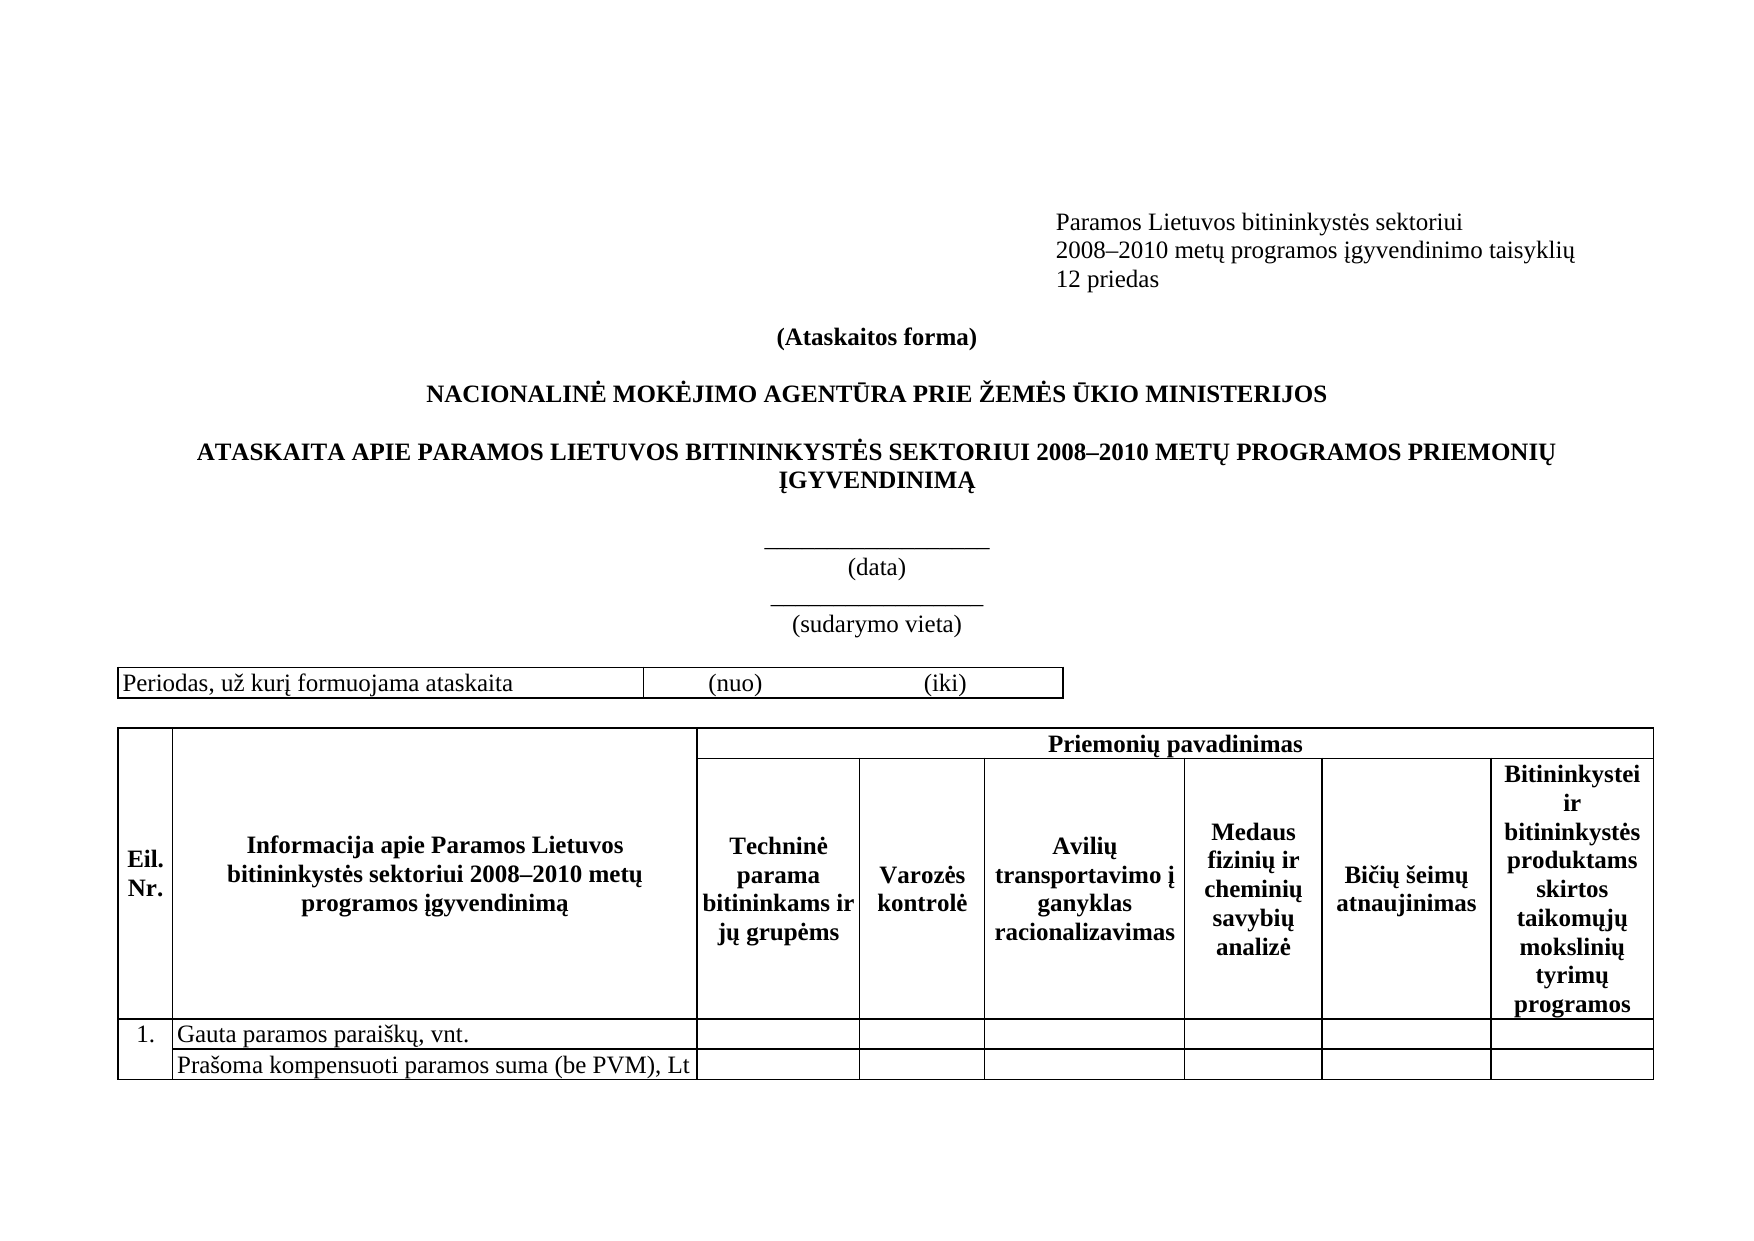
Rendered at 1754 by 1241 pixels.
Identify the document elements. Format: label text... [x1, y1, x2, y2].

text NACIONALINĖ MOKĖJIMO AGENTŪRA PRIE ŽEMĖS ŪKIO MINISTERIJOS [118, 379, 1635, 408]
table_header (nuo) [644, 668, 827, 697]
table_cell [1185, 1020, 1321, 1048]
text 12 priedas [1056, 264, 1635, 293]
table_cell Avilių transportavimo į ganyklas racionalizavimas [985, 759, 1184, 1018]
table_cell Prašoma kompensuoti paramos suma (be PVM), Lt [173, 1050, 696, 1078]
table_cell 1. [119, 1020, 172, 1048]
table_header (iki) [827, 668, 1062, 697]
table_cell [860, 1020, 984, 1048]
text _________________ [118, 580, 1635, 609]
table_cell Bitininkystei ir bitininkystės produktams skirtos taikomųjų mokslinių tyrimų programos [1492, 759, 1653, 1018]
table_header Periodas, už kurį formuojama ataskaita [119, 668, 643, 697]
table_cell [860, 1050, 984, 1078]
table_cell [698, 1020, 859, 1048]
table_cell Bičių šeimų atnaujinimas [1323, 759, 1490, 1018]
table_header Eil. Nr. [119, 729, 172, 1018]
table_cell [985, 1050, 1184, 1078]
table_cell Gauta paramos paraiškų, vnt. [173, 1020, 696, 1048]
table_cell Techninė parama bitininkams ir jų grupėms [698, 759, 859, 1018]
table_cell [119, 1048, 172, 1078]
text (Ataskaitos forma) [118, 322, 1635, 350]
table_cell [1492, 1020, 1653, 1048]
text Paramos Lietuvos bitininkystės sektoriui [1056, 207, 1635, 235]
table_cell [1323, 1050, 1490, 1078]
text (data) [118, 552, 1635, 580]
table_cell Medaus fizinių ir cheminių savybių analizė [1185, 759, 1321, 1018]
table_cell [1492, 1050, 1653, 1078]
table_cell [985, 1020, 1184, 1048]
text (sudarymo vieta) [118, 609, 1635, 638]
table_cell [698, 1050, 859, 1078]
text ATASKAITA APIE PARAMOS LIETUVOS BITININKYSTĖS SEKTORIUI 2008–2010 METŲ PROGRAMOS PRIEMONIŲ ĮGYVENDINIMĄ [118, 437, 1635, 494]
table_cell Varozės kontrolė [860, 759, 984, 1018]
table_header Priemonių pavadinimas [698, 729, 1653, 758]
table_header Informacija apie Paramos Lietuvos bitininkystės sektoriui 2008–2010 metų programos įgyvendinimą [173, 729, 696, 1018]
text __________________ [118, 523, 1635, 552]
text 2008–2010 metų programos įgyvendinimo taisyklių [1056, 235, 1635, 264]
table_cell [1323, 1020, 1490, 1048]
table_cell [1185, 1050, 1321, 1078]
